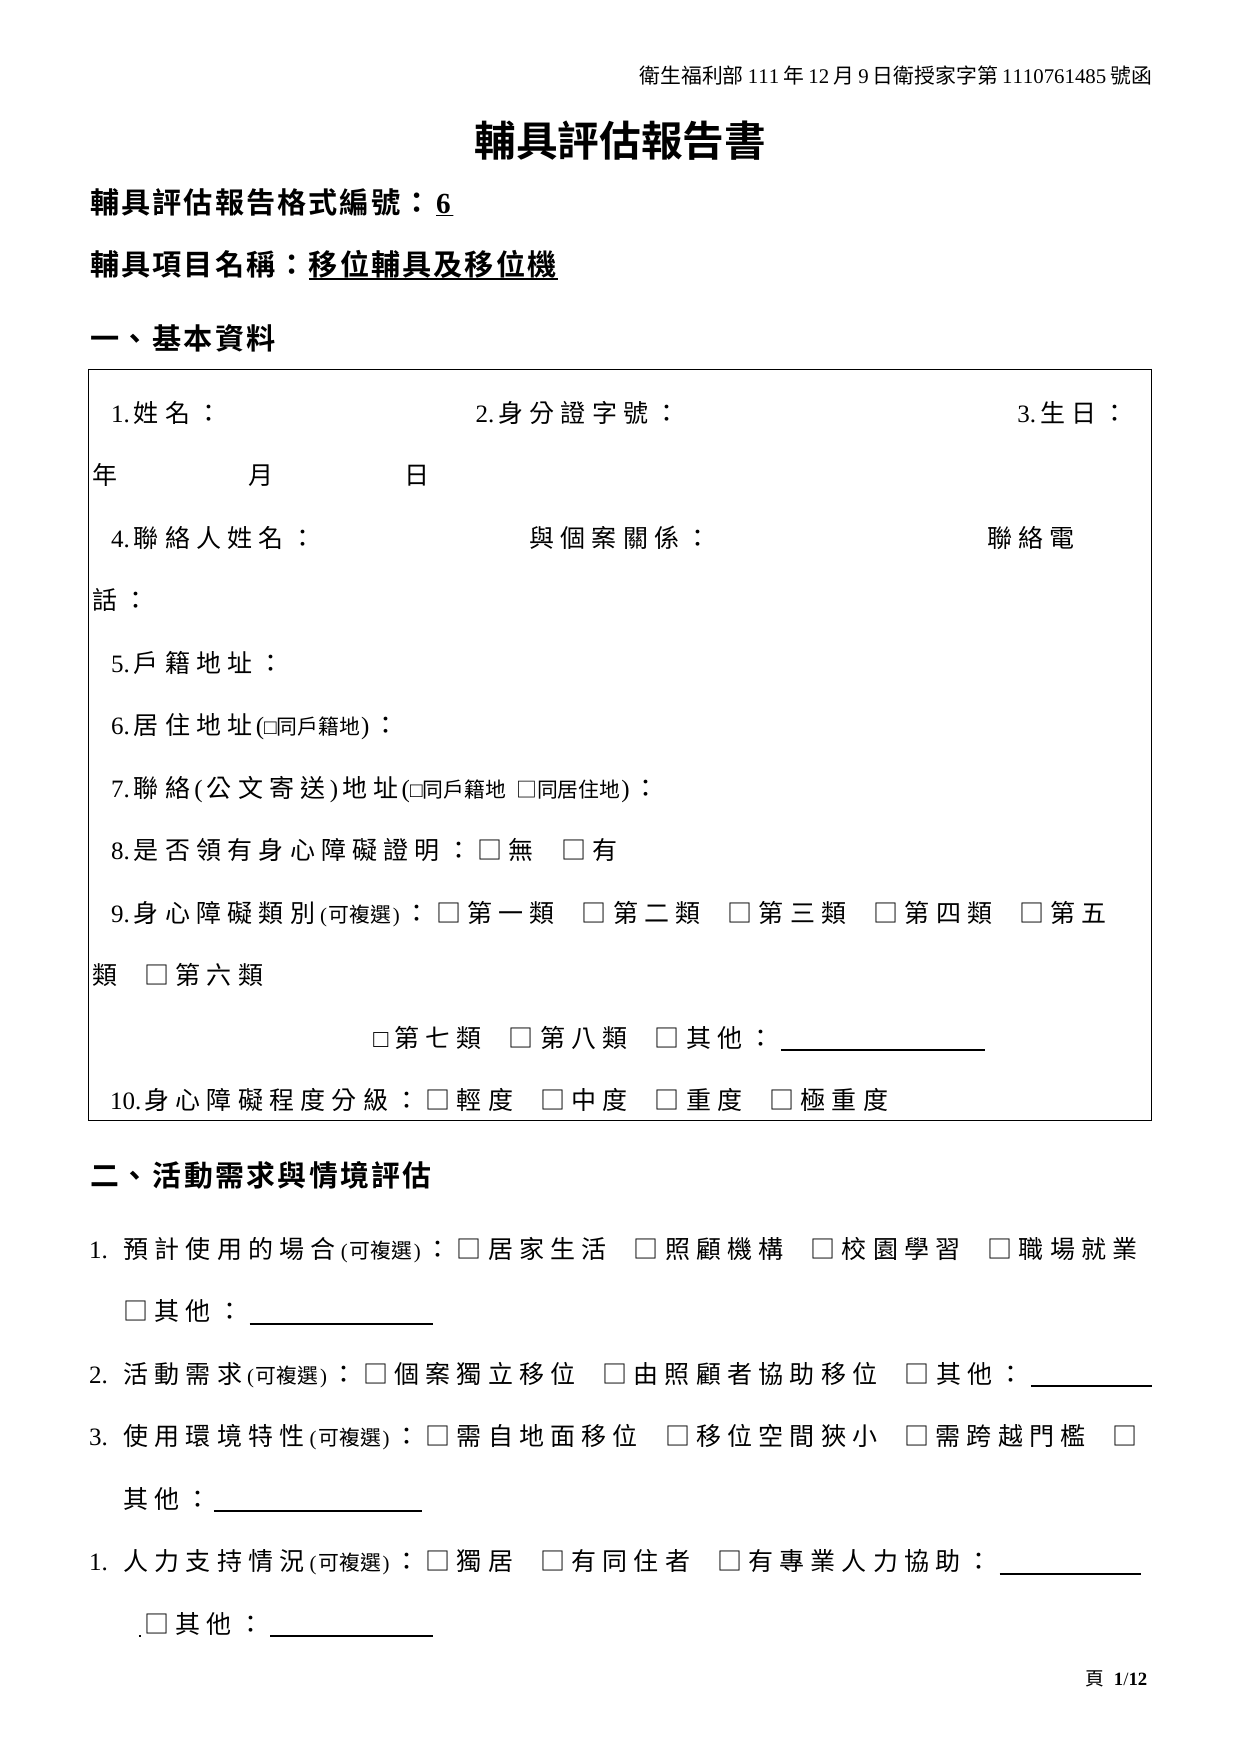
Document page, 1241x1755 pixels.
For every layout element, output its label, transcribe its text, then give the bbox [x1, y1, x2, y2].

list 預計使用的場合(可複選)：□居家生活 □照顧機構 □校園學習 □職場就業 □其他： [89, 1206, 1151, 1331]
text 輔具評估報告書 [89, 96, 1151, 159]
text 輔具評估報告格式編號：6 [89, 159, 1101, 221]
text 輔具項目名稱：移位輔具及移位機 [89, 221, 1151, 284]
list 活動需求(可複選)：□個案獨立移位 □由照顧者協助移位 □其他： [89, 1331, 1151, 1393]
text 二、活動需求與情境評估 [89, 1132, 1151, 1194]
list 人力支持情況(可複選)：□獨居 □有同住者 □有專業人力協助： □其他： [89, 1518, 1151, 1643]
list 使用環境特性(可複選)：□需自地面移位 □移位空間狹小 □需跨越門檻 □其他： [89, 1393, 1151, 1518]
table_header 1.姓名： 2.身分證字號： 3.生日： 年 月 日 4.聯絡人姓名： 與個案關係： 聯絡電話： 5.戶籍地址： 6.居住地址(□同戶籍地)： 7.聯絡(公文寄送)地址(□同戶籍地 □同居住地)： 8.是否領有身心障礙證明：□無 □有 9.身心障礙類別(可複選)：□第一類 □第二類 □第三類 □第四類 □第五類 □第六類 □第七類 □第八類 □其他： 10.身心障礙程度分級：□輕度 □中度 □重度 □極重度 [89, 370, 1151, 1120]
text 一、基本資料 [89, 295, 1151, 357]
